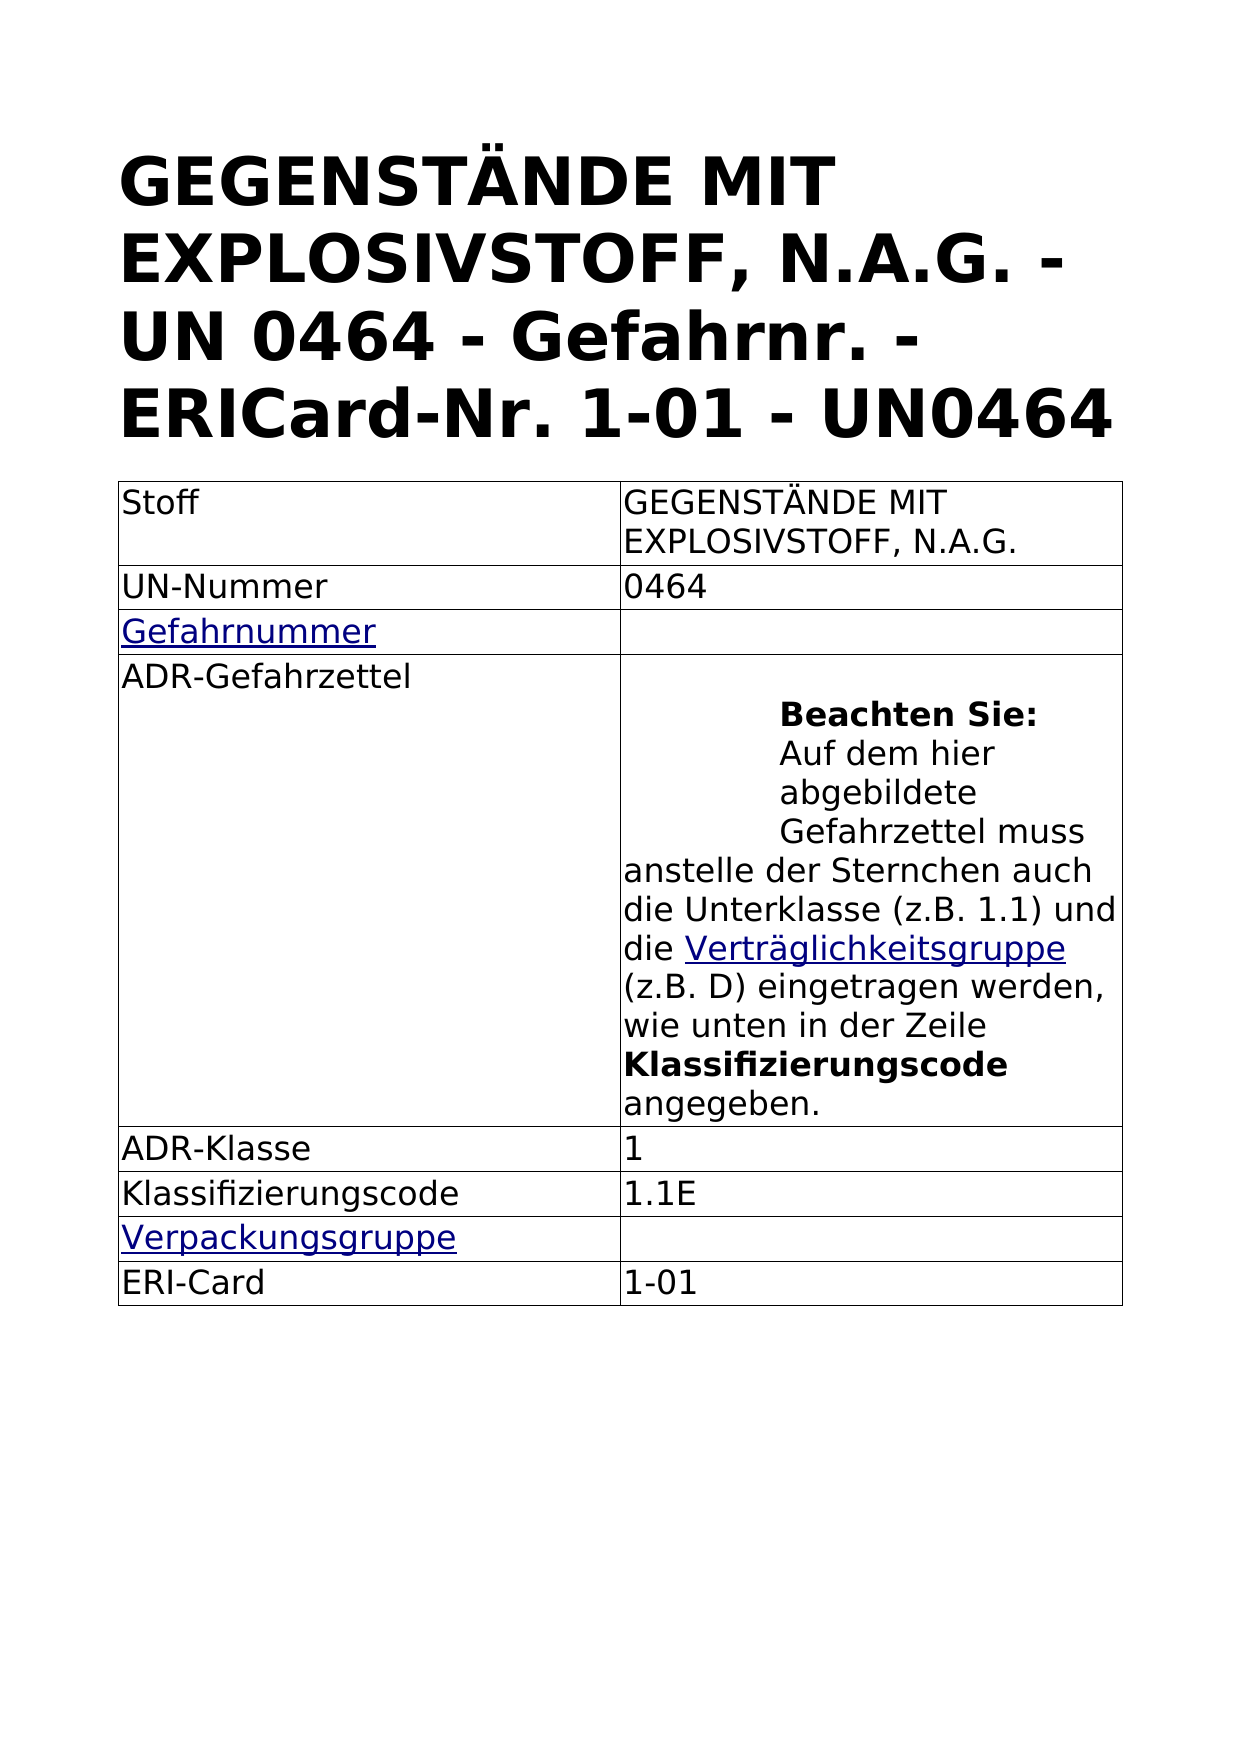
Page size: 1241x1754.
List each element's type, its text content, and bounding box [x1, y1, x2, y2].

table_header GEGENSTÄNDE MIT EXPLOSIVSTOFF, N.A.G. [621, 482, 1122, 564]
table_cell Beachten Sie: Auf dem hier abgebildete Gefahrzettel muss anstelle der Sternchen auch die Unterklasse (z.B. 1.1) und die Verträglichkeitsgruppe (z.B. D) eingetragen werden, wie unten in der Zeile Klassifizierungscode angegeben. [621, 655, 1122, 1126]
table_cell ERI-Card [119, 1262, 620, 1305]
table_cell [621, 1217, 1122, 1261]
table_cell UN-Nummer [119, 566, 620, 609]
table_cell 1.1E [621, 1172, 1122, 1216]
subtitle GEGENSTÄNDE MIT EXPLOSIVSTOFF, N.A.G. - UN 0464 - Gefahrnr. - ERICard-Nr. 1-01 - UN0464 [118, 143, 1122, 453]
table_cell 0464 [621, 566, 1122, 609]
table_cell Verpackungsgruppe [119, 1217, 620, 1261]
table_cell Gefahrnummer [119, 610, 620, 654]
table_cell 1 [621, 1127, 1122, 1171]
table_cell Klassifizierungscode [119, 1172, 620, 1216]
table_cell ADR-Gefahrzettel [119, 655, 620, 1126]
table_cell [621, 610, 1122, 654]
table_cell ADR-Klasse [119, 1127, 620, 1171]
table_header Stoff [119, 482, 620, 564]
table_cell 1-01 [621, 1262, 1122, 1305]
